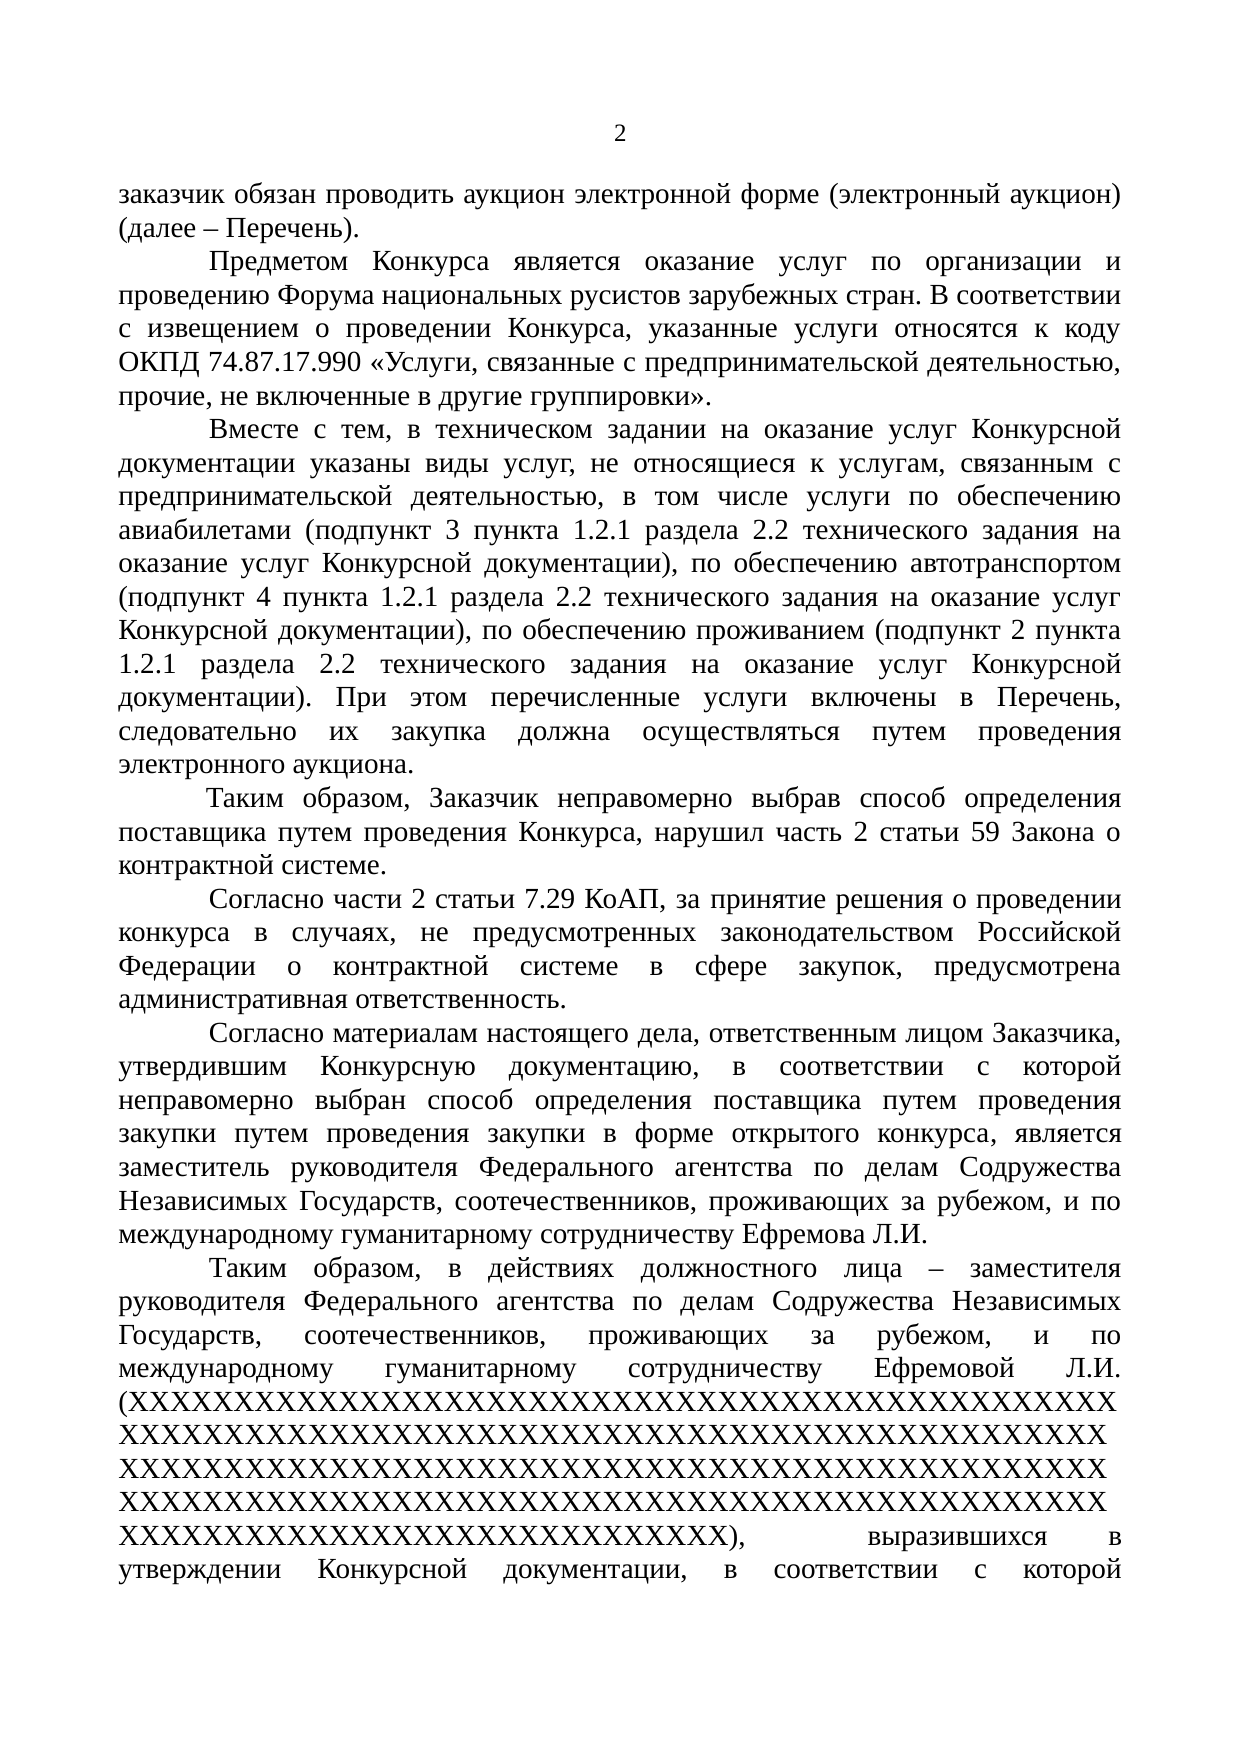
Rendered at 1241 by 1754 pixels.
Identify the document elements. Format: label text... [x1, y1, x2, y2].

text заказчик обязан проводить аукцион электронной форме (электронный аукцион) (далее – Перечень). [118, 176, 1122, 243]
text Вместе с тем, в техническом задании на оказание услуг Конкурсной документации указаны виды услуг, не относящиеся к услугам, связанным с предпринимательской деятельностью, в том числе услуги по обеспечению авиабилетами (подпункт 3 пункта 1.2.1 раздела 2.2 технического задания на оказание услуг Конкурсной документации), по обеспечению автотранспортом (подпункт 4 пункта 1.2.1 раздела 2.2 технического задания на оказание услуг Конкурсной документации), по обеспечению проживанием (подпункт 2 пункта 1.2.1 раздела 2.2 технического задания на оказание услуг Конкурсной документации). При этом перечисленные услуги включены в Перечень, следовательно их закупка должна осуществляться путем проведения электронного аукциона. [118, 411, 1122, 780]
list Согласно части 2 статьи 7.29 КоАП, за принятие решения о проведении конкурса в случаях, не предусмотренных законодательством Российской Федерации о контрактной системе в сфере закупок, предусмотрена административная ответственность. [118, 881, 1122, 1015]
text Согласно материалам настоящего дела, ответственным лицом Заказчика, утвердившим Конкурсную документацию, в соответствии с которой неправомерно выбран способ определения поставщика путем проведения закупки путем проведения закупки в форме открытого конкурса, является заместитель руководителя Федерального агентства по делам Содружества Независимых Государств, соотечественников, проживающих за рубежом, и по международному гуманитарному сотрудничеству Ефремова Л.И. [118, 1015, 1122, 1250]
text Таким образом, Заказчик неправомерно выбрав способ определения поставщика путем проведения Конкурса, нарушил часть 2 статьи 59 Закона о контрактной системе. [118, 780, 1122, 881]
text Предметом Конкурса является оказание услуг по организации и проведению Форума национальных русистов зарубежных стран. В соответствии с извещением о проведении Конкурса, указанные услуги относятся к коду ОКПД 74.87.17.990 «Услуги, связанные с предпринимательской деятельностью, прочие, не включенные в другие группировки». [118, 243, 1122, 411]
text Таким образом, в действиях должностного лица – заместителя руководителя Федерального агентства по делам Содружества Независимых Государств, соотечественников, проживающих за рубежом, и по международному гуманитарному сотрудничеству Ефремовой Л.И. (XXXXXXXXXXXXXXXXXXXXXXXXXXXXXXXXXXXXXXXXXXXXXXXXXXXXXXXXXXXXXXXXXXXXXXXXXXXXXXXXXXXXXXXXXXXXXXXXXXXXXXXXXXXXXXXXXXXXXXXXXXXXXXXXXXXXXXXXXXXXXXXXXXXXXXXXXXXXXXXXXXXXXXXXXXXXXXXXXXXXXXXXXXXXXXXXXXXXXXXXXXXXXXXXXXXXXXXXX), выразившихся в утверждении Конкурсной документации, в соответствии с которой [118, 1250, 1122, 1585]
